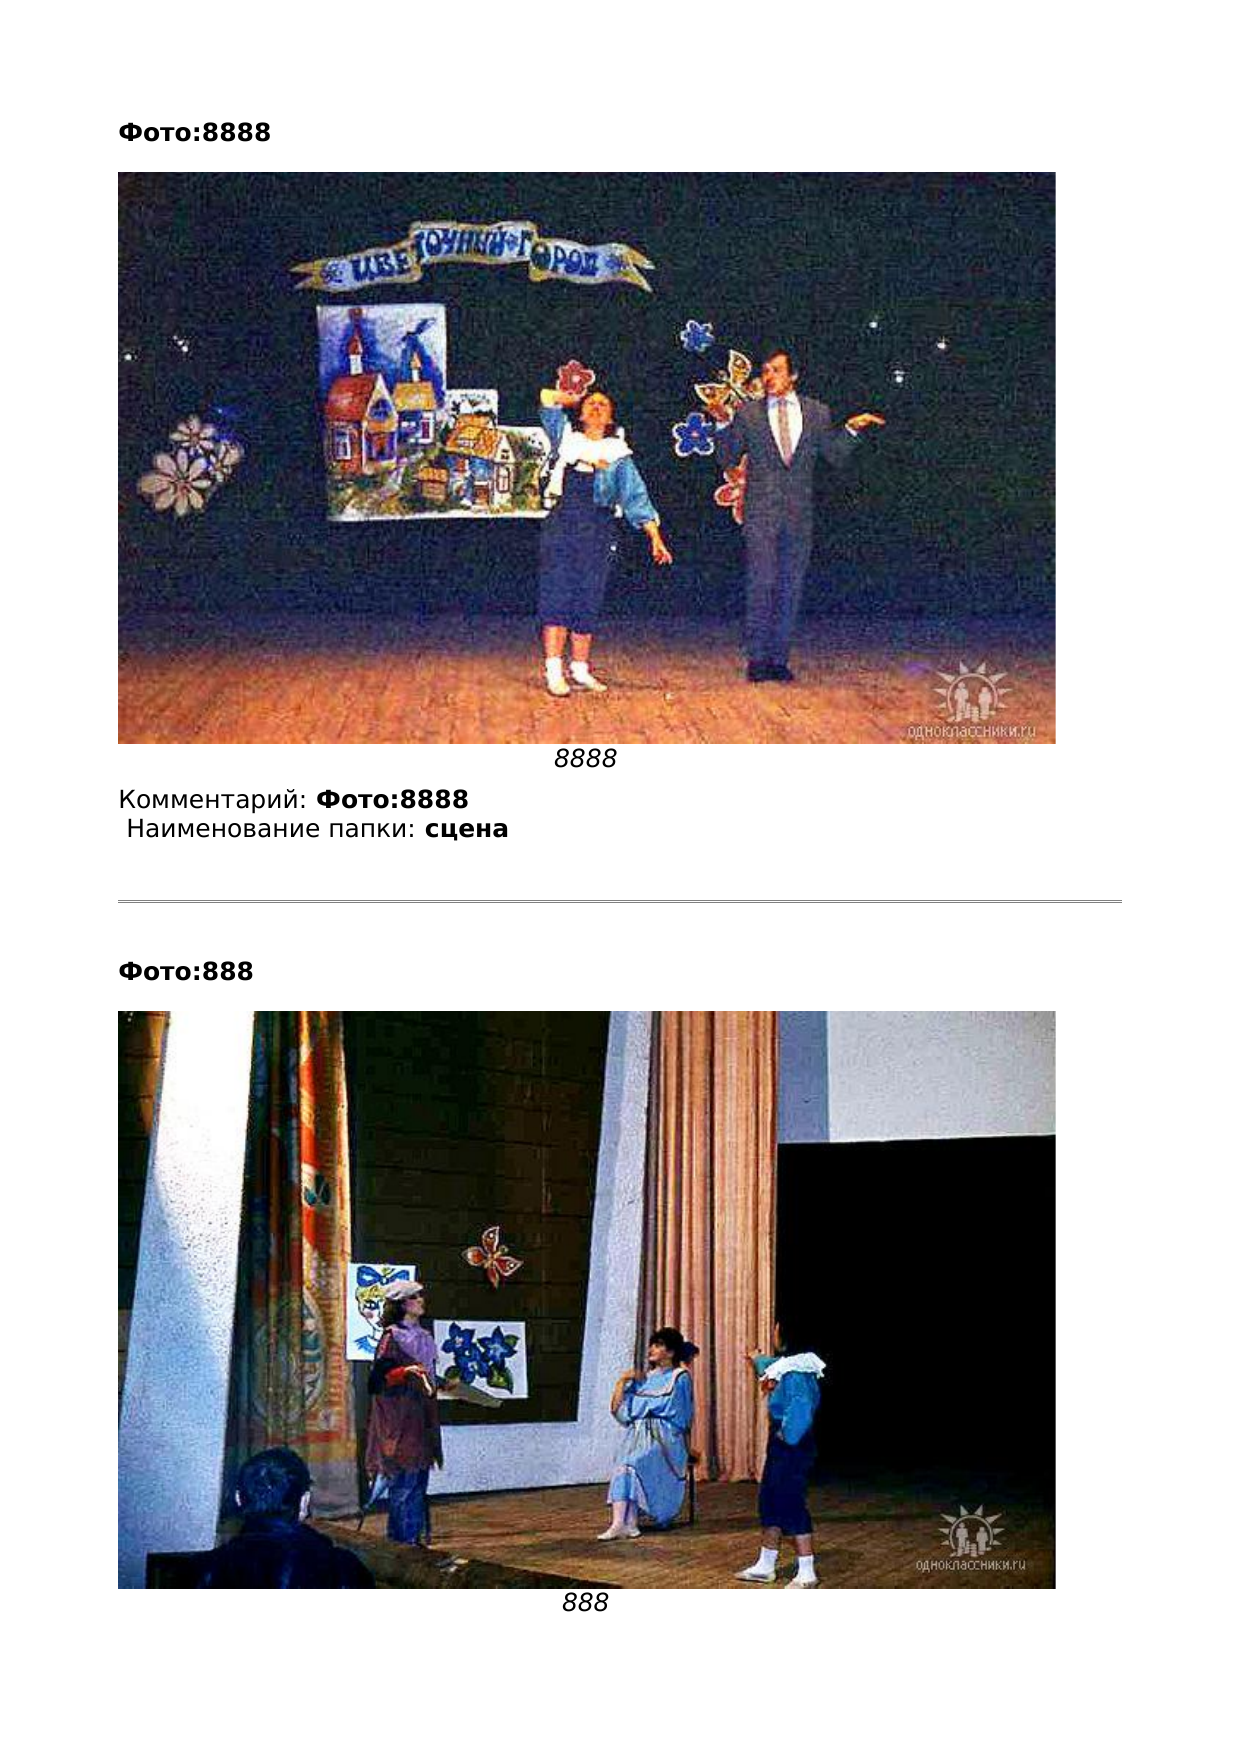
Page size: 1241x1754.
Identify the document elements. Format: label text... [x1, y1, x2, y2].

subtitle Фото:888 [118, 957, 1122, 986]
subtitle Фото:8888 [118, 118, 1122, 147]
text 8888 [118, 744, 1056, 773]
text Комментарий: Фото:8888 Наименование папки: сцена [118, 785, 1122, 873]
text 888 [118, 1589, 1056, 1617]
picture [118, 172, 1056, 744]
picture [118, 1011, 1056, 1589]
